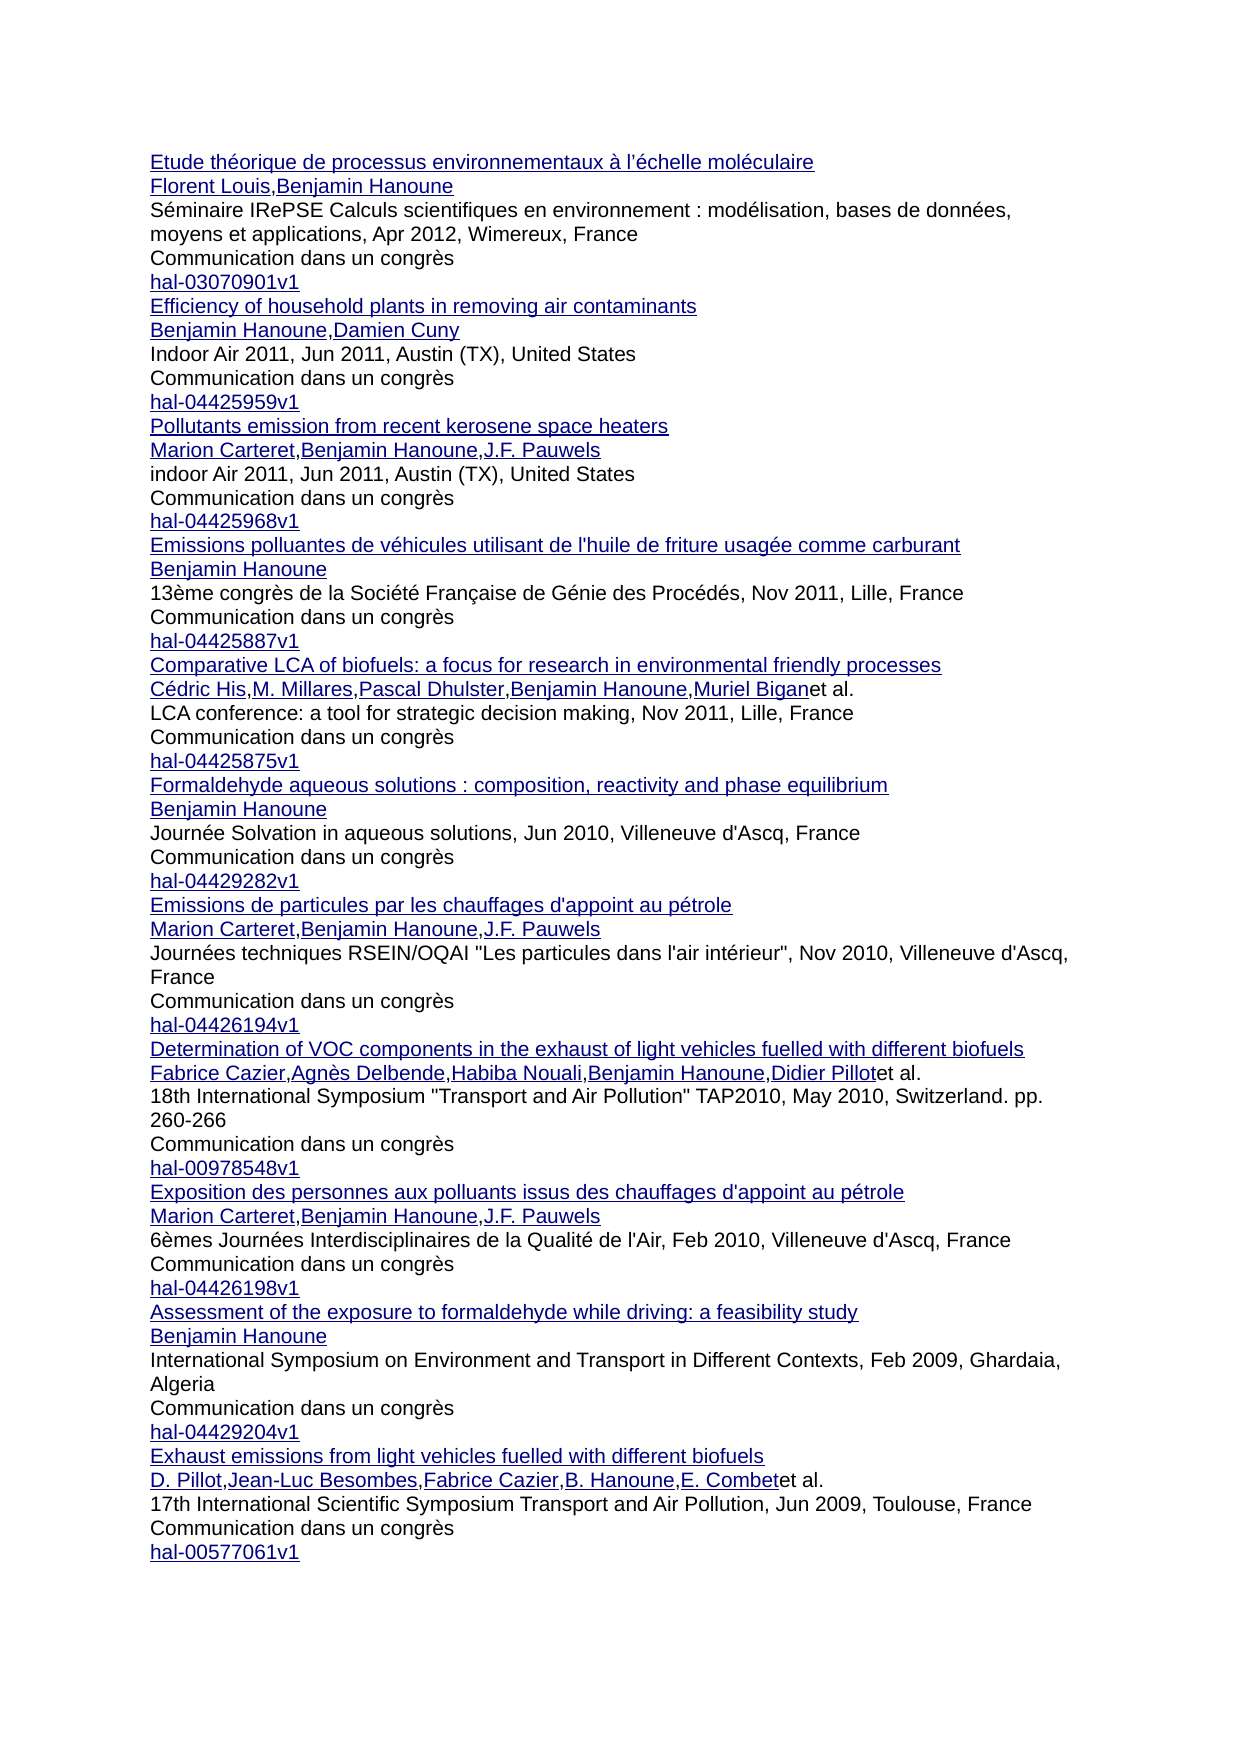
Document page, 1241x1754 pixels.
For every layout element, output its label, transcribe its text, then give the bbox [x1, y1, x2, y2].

table_cell Efficiency of household plants in removing air contaminants Benjamin Hanoune,Damien Cuny Indoor Air 2011, Jun 2011, Austin (TX), United States Communication dans un congrès hal-04425959v1 [150, 294, 1090, 413]
table_cell Determination of VOC components in the exhaust of light vehicles fuelled with different biofuels Fabrice Cazier,Agnès Delbende,Habiba Nouali,Benjamin Hanoune,Didier Pillotet al. 18th International Symposium "Transport and Air Pollution" TAP2010, May 2010, Switzerland. pp. 260-266 Communication dans un congrès hal-00978548v1 [150, 1036, 1090, 1180]
table_cell Exhaust emissions from light vehicles fuelled with different biofuels D. Pillot,Jean-Luc Besombes,Fabrice Cazier,B. Hanoune,E. Combetet al. 17th International Scientific Symposium Transport and Air Pollution, Jun 2009, Toulouse, France Communication dans un congrès hal-00577061v1 [150, 1444, 1090, 1563]
table_cell Exposition des personnes aux polluants issus des chauffages d'appoint au pétrole Marion Carteret,Benjamin Hanoune,J.F. Pauwels 6èmes Journées Interdisciplinaires de la Qualité de l'Air, Feb 2010, Villeneuve d'Ascq, France Communication dans un congrès hal-04426198v1 [150, 1180, 1090, 1300]
table_cell Formaldehyde aqueous solutions : composition, reactivity and phase equilibrium Benjamin Hanoune Journée Solvation in aqueous solutions, Jun 2010, Villeneuve d'Ascq, France Communication dans un congrès hal-04429282v1 [150, 773, 1090, 893]
table_cell Assessment of the exposure to formaldehyde while driving: a feasibility study Benjamin Hanoune International Symposium on Environment and Transport in Different Contexts, Feb 2009, Ghardaia, Algeria Communication dans un congrès hal-04429204v1 [150, 1300, 1090, 1444]
table_cell Emissions polluantes de véhicules utilisant de l'huile de friture usagée comme carburant Benjamin Hanoune 13ème congrès de la Société Française de Génie des Procédés, Nov 2011, Lille, France Communication dans un congrès hal-04425887v1 [150, 533, 1090, 653]
table_cell Emissions de particules par les chauffages d'appoint au pétrole Marion Carteret,Benjamin Hanoune,J.F. Pauwels Journées techniques RSEIN/OQAI "Les particules dans l'air intérieur", Nov 2010, Villeneuve d'Ascq, France Communication dans un congrès hal-04426194v1 [150, 893, 1090, 1036]
table_cell Pollutants emission from recent kerosene space heaters Marion Carteret,Benjamin Hanoune,J.F. Pauwels indoor Air 2011, Jun 2011, Austin (TX), United States Communication dans un congrès hal-04425968v1 [150, 414, 1090, 533]
table_cell Comparative LCA of biofuels: a focus for research in environmental friendly processes Cédric His,M. Millares,Pascal Dhulster,Benjamin Hanoune,Muriel Biganet al. LCA conference: a tool for strategic decision making, Nov 2011, Lille, France Communication dans un congrès hal-04425875v1 [150, 653, 1090, 773]
table_cell Etude théorique de processus environnementaux à l’échelle moléculaire Florent Louis,Benjamin Hanoune Séminaire IRePSE Calculs scientifiques en environnement : modélisation, bases de données, moyens et applications, Apr 2012, Wimereux, France Communication dans un congrès hal-03070901v1 [150, 150, 1090, 294]
